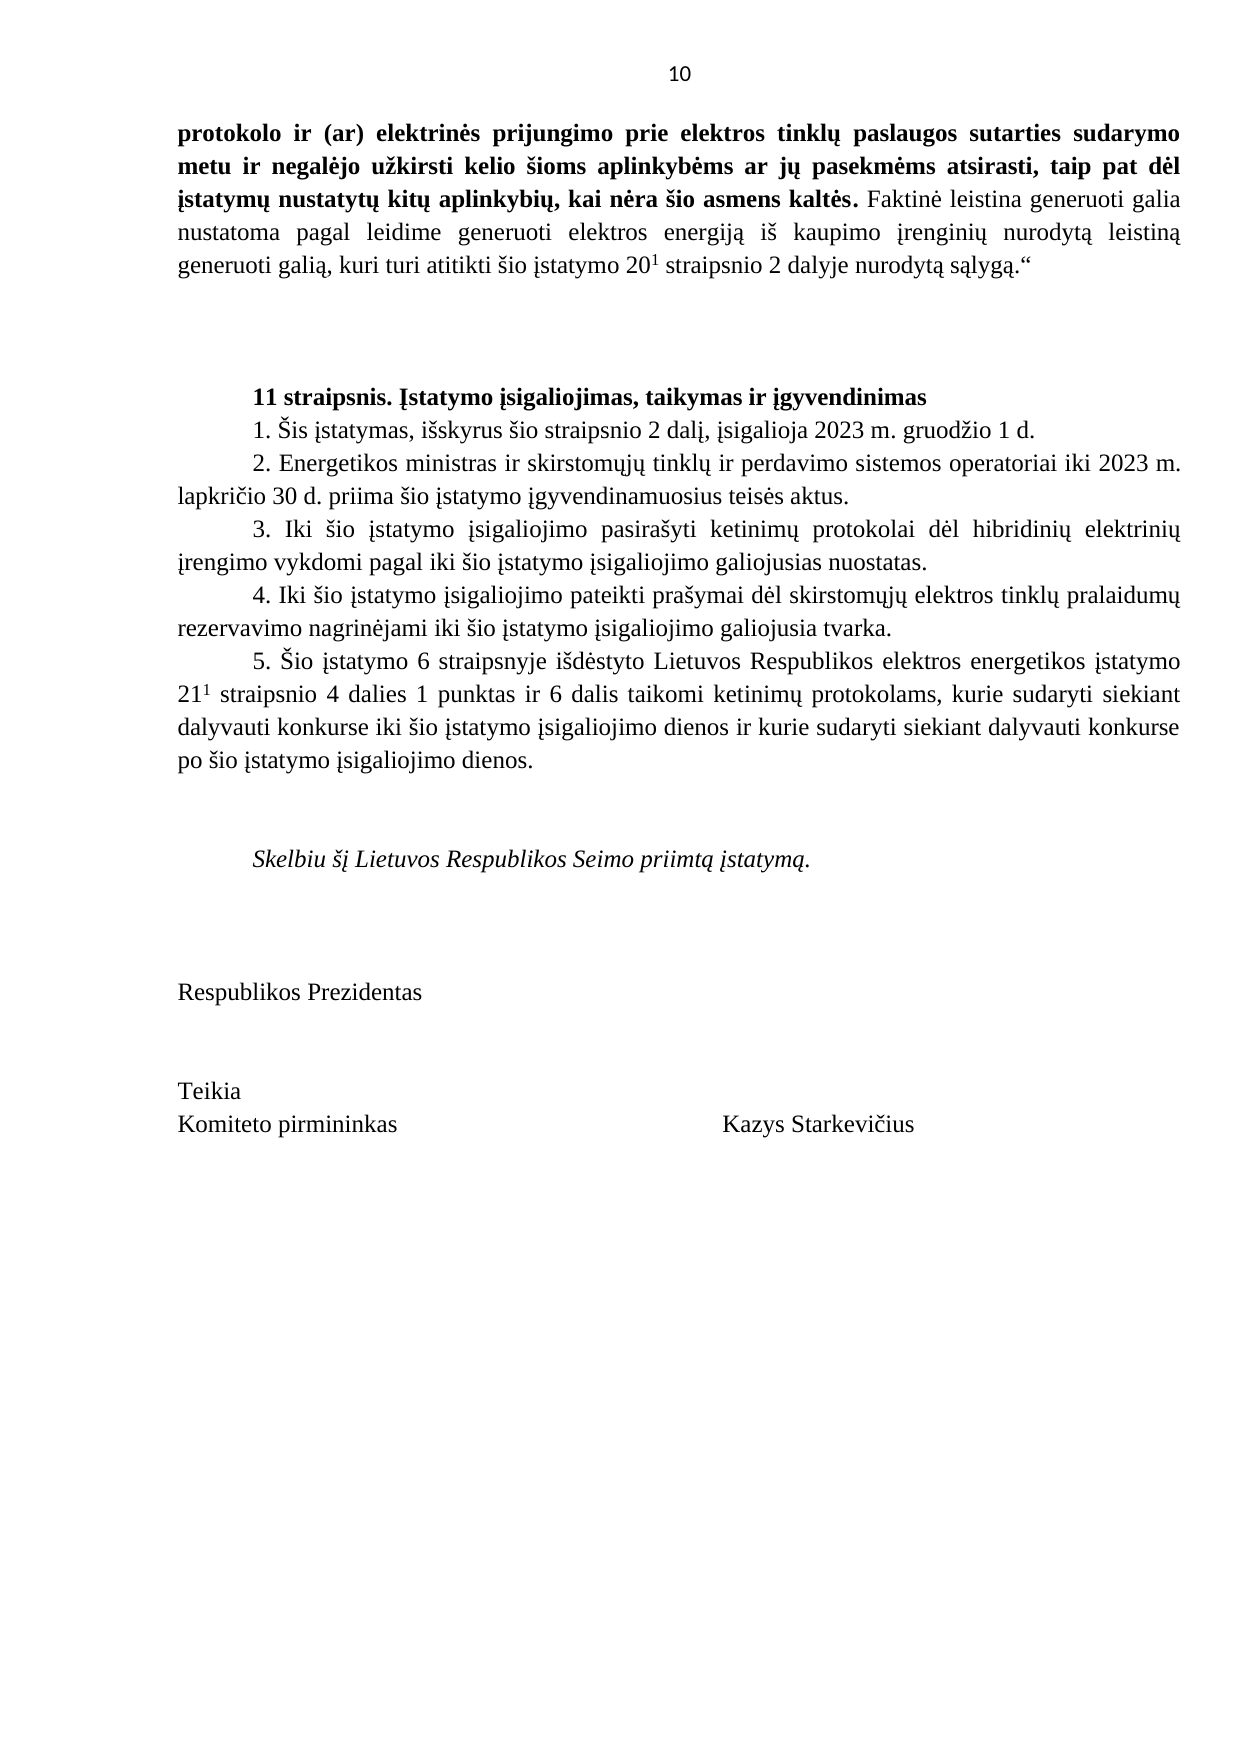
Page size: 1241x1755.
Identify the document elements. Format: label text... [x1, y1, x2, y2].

list 2. Energetikos ministras ir skirstomųjų tinklų ir perdavimo sistemos operatoriai iki 2023 m. lapkričio 30 d. priima šio įstatymo įgyvendinamuosius teisės aktus. [177, 448, 1181, 510]
text Teikia [177, 1076, 1181, 1104]
text protokolo ir (ar) elektrinės prijungimo prie elektros tinklų paslaugos sutarties sudarymo metu ir negalėjo užkirsti kelio šioms aplinkybėms ar jų pasekmėms atsirasti, taip pat dėl įstatymų nustatytų kitų aplinkybių, kai nėra šio asmens kaltės. Faktinė leistina generuoti galia nustatoma pagal leidime generuoti elektros energiją iš kaupimo įrenginių nurodytą leistiną generuoti galią, kuri turi atitikti šio įstatymo 201 straipsnio 2 dalyje nurodytą sąlygą.“ [177, 118, 1181, 279]
text Respublikos Prezidentas [177, 977, 1181, 1005]
text Komiteto pirmininkas Kazys Starkevičius [177, 1109, 1181, 1137]
text 4. Iki šio įstatymo įsigaliojimo pateikti prašymai dėl skirstomųjų elektros tinklų pralaidumų rezervavimo nagrinėjami iki šio įstatymo įsigaliojimo galiojusia tvarka. [177, 580, 1181, 642]
text 11 straipsnis. Įstatymo įsigaliojimas, taikymas ir įgyvendinimas [177, 382, 1181, 411]
text Skelbiu šį Lietuvos Respublikos Seimo priimtą įstatymą. [177, 844, 1181, 873]
text 5. Šio įstatymo 6 straipsnyje išdėstyto Lietuvos Respublikos elektros energetikos įstatymo 211 straipsnio 4 dalies 1 punktas ir 6 dalis taikomi ketinimų protokolams, kurie sudaryti siekiant dalyvauti konkurse iki šio įstatymo įsigaliojimo dienos ir kurie sudaryti siekiant dalyvauti konkurse po šio įstatymo įsigaliojimo dienos. [177, 646, 1181, 774]
text 3. Iki šio įstatymo įsigaliojimo pasirašyti ketinimų protokolai dėl hibridinių elektrinių įrengimo vykdomi pagal iki šio įstatymo įsigaliojimo galiojusias nuostatas. [177, 514, 1181, 576]
list 1. Šis įstatymas, išskyrus šio straipsnio 2 dalį, įsigalioja 2023 m. gruodžio 1 d. [177, 415, 1181, 444]
